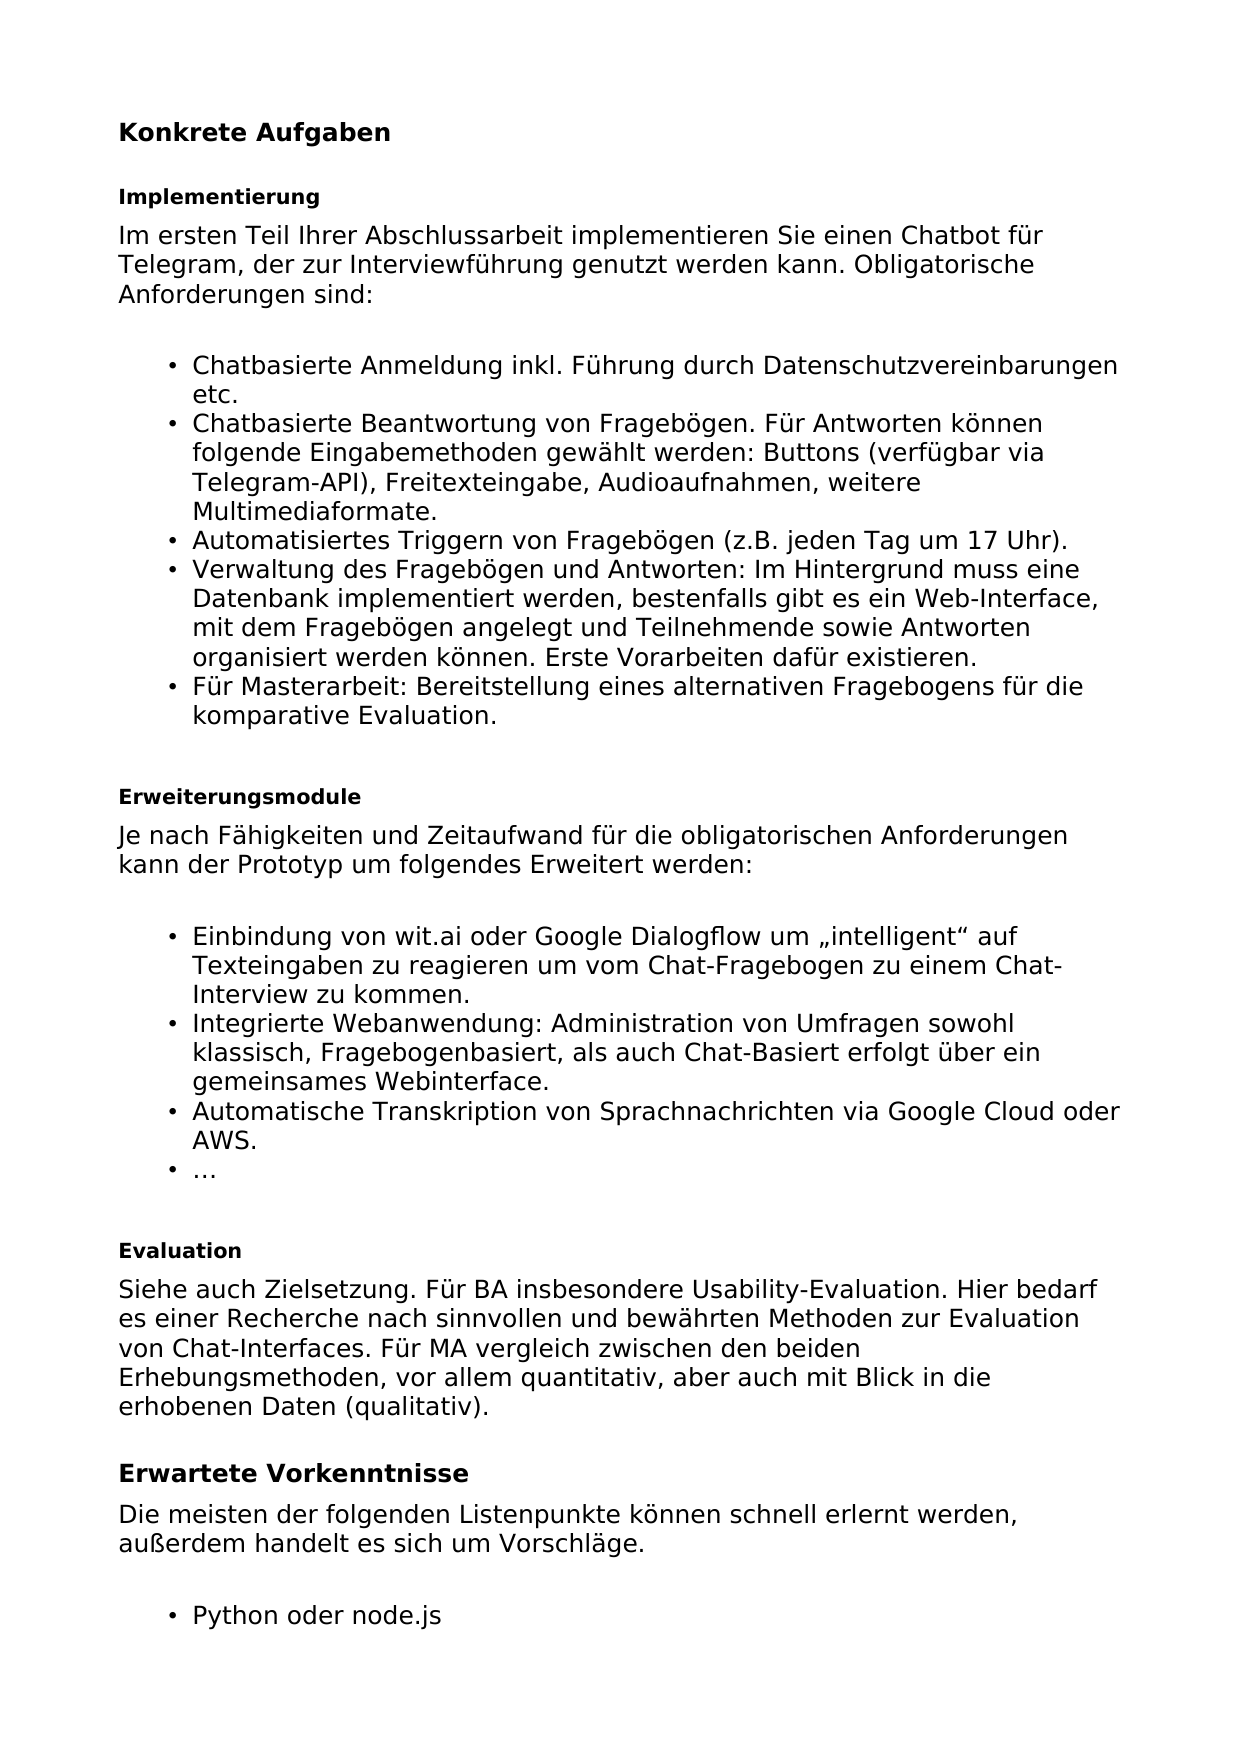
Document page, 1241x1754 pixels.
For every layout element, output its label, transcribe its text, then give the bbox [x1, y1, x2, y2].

list Chatbasierte Beantwortung von Fragebögen. Für Antworten können folgende Eingabemethoden gewählt werden: Buttons (verfügbar via Telegram-API), Freitexteingabe, Audioaufnahmen, weitere Multimediaformate. [177, 409, 1122, 526]
list Automatisiertes Triggern von Fragebögen (z.B. jeden Tag um 17 Uhr). [177, 526, 1122, 555]
list Einbindung von wit.ai oder Google Dialogflow um „intelligent“ auf Texteingaben zu reagieren um vom Chat-Fragebogen zu einem Chat-Interview zu kommen. [177, 922, 1122, 1009]
text Siehe auch Zielsetzung. Für BA insbesondere Usability-Evaluation. Hier bedarf es einer Recherche nach sinnvollen und bewährten Methoden zur Evaluation von Chat-Interfaces. Für MA vergleich zwischen den beiden Erhebungsmethoden, vor allem quantitativ, aber auch mit Blick in die erhobenen Daten (qualitativ). [118, 1276, 1122, 1421]
list Python oder node.js [177, 1601, 1122, 1630]
text Im ersten Teil Ihrer Abschlussarbeit implementieren Sie einen Chatbot für Telegram, der zur Interviewführung genutzt werden kann. Obligatorische Anforderungen sind: [118, 222, 1122, 309]
list Integrierte Webanwendung: Administration von Umfragen sowohl klassisch, Fragebogenbasiert, als auch Chat-Basiert erfolgt über ein gemeinsames Webinterface. [177, 1009, 1122, 1097]
subtitle Implementierung [118, 185, 1122, 209]
list … [177, 1155, 1122, 1184]
list Chatbasierte Anmeldung inkl. Führung durch Datenschutzvereinbarungen etc. [177, 351, 1122, 409]
list Automatische Transkription von Sprachnachrichten via Google Cloud oder AWS. [177, 1097, 1122, 1155]
list Verwaltung des Fragebögen und Antworten: Im Hintergrund muss eine Datenbank implementiert werden, bestenfalls gibt es ein Web-Interface, mit dem Fragebögen angelegt und Teilnehmende sowie Antworten organisiert werden können. Erste Vorarbeiten dafür existieren. [177, 555, 1122, 672]
list Für Masterarbeit: Bereitstellung eines alternativen Fragebogens für die komparative Evaluation. [177, 672, 1122, 730]
text Je nach Fähigkeiten und Zeitaufwand für die obligatorischen Anforderungen kann der Prototyp um folgendes Erweitert werden: [118, 821, 1122, 880]
subtitle Erweiterungsmodule [118, 785, 1122, 809]
text Die meisten der folgenden Listenpunkte können schnell erlernt werden, außerdem handelt es sich um Vorschläge. [118, 1501, 1122, 1559]
subtitle Konkrete Aufgaben [118, 118, 1122, 147]
subtitle Evaluation [118, 1239, 1122, 1263]
subtitle Erwartete Vorkenntnisse [118, 1459, 1122, 1488]
